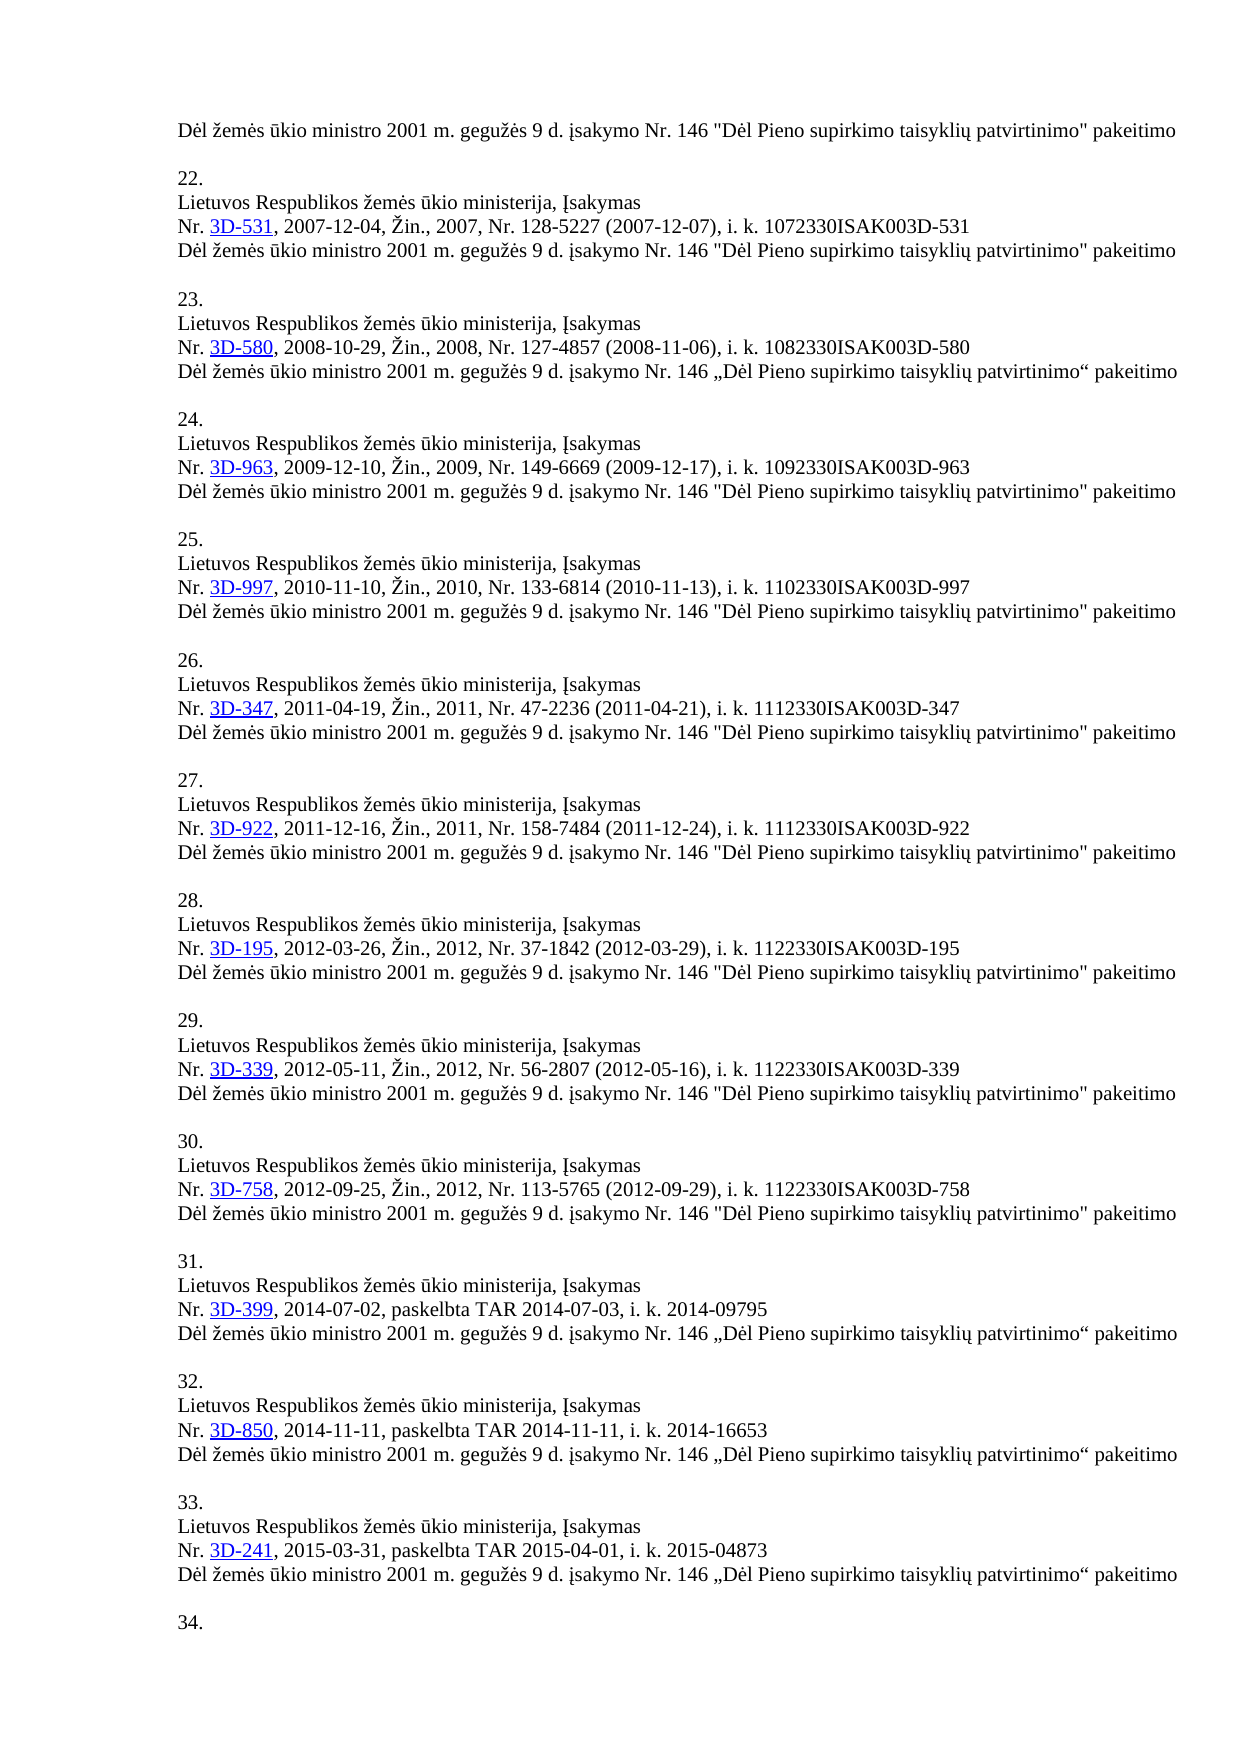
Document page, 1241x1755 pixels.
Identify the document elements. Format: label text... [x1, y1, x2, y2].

text Dėl žemės ūkio ministro 2001 m. gegužės 9 d. įsakymo Nr. 146 "Dėl Pieno supirkimo taisyklių patvirtinimo" pakeitimo [177, 599, 1181, 623]
text Lietuvos Respublikos žemės ūkio ministerija, Įsakymas [177, 1153, 1181, 1177]
text Lietuvos Respublikos žemės ūkio ministerija, Įsakymas [177, 912, 1181, 936]
text Lietuvos Respublikos žemės ūkio ministerija, Įsakymas [177, 1393, 1181, 1417]
text Lietuvos Respublikos žemės ūkio ministerija, Įsakymas [177, 1032, 1181, 1057]
text 28. [177, 888, 1181, 912]
text Dėl žemės ūkio ministro 2001 m. gegužės 9 d. įsakymo Nr. 146 "Dėl Pieno supirkimo taisyklių patvirtinimo" pakeitimo [177, 1081, 1181, 1105]
text Nr. 3D-347, 2011-04-19, Žin., 2011, Nr. 47-2236 (2011-04-21), i. k. 1112330ISAK003D-347 [177, 696, 1181, 720]
text Lietuvos Respublikos žemės ūkio ministerija, Įsakymas [177, 1273, 1181, 1297]
text Lietuvos Respublikos žemės ūkio ministerija, Įsakymas [177, 551, 1181, 575]
text 24. [177, 407, 1181, 431]
text Nr. 3D-580, 2008-10-29, Žin., 2008, Nr. 127-4857 (2008-11-06), i. k. 1082330ISAK003D-580 [177, 335, 1181, 359]
text 26. [177, 647, 1181, 672]
text Dėl žemės ūkio ministro 2001 m. gegužės 9 d. įsakymo Nr. 146 "Dėl Pieno supirkimo taisyklių patvirtinimo" pakeitimo [177, 720, 1181, 744]
text Nr. 3D-922, 2011-12-16, Žin., 2011, Nr. 158-7484 (2011-12-24), i. k. 1112330ISAK003D-922 [177, 816, 1181, 840]
text Lietuvos Respublikos žemės ūkio ministerija, Įsakymas [177, 1514, 1181, 1538]
text Lietuvos Respublikos žemės ūkio ministerija, Įsakymas [177, 190, 1181, 214]
text Dėl žemės ūkio ministro 2001 m. gegužės 9 d. įsakymo Nr. 146 "Dėl Pieno supirkimo taisyklių patvirtinimo" pakeitimo [177, 960, 1181, 984]
text 33. [177, 1490, 1181, 1514]
text Lietuvos Respublikos žemės ūkio ministerija, Įsakymas [177, 311, 1181, 335]
text 22. [177, 166, 1181, 190]
text 31. [177, 1249, 1181, 1273]
text Nr. 3D-531, 2007-12-04, Žin., 2007, Nr. 128-5227 (2007-12-07), i. k. 1072330ISAK003D-531 [177, 214, 1181, 238]
text Lietuvos Respublikos žemės ūkio ministerija, Įsakymas [177, 431, 1181, 455]
text Nr. 3D-758, 2012-09-25, Žin., 2012, Nr. 113-5765 (2012-09-29), i. k. 1122330ISAK003D-758 [177, 1177, 1181, 1201]
text Dėl žemės ūkio ministro 2001 m. gegužės 9 d. įsakymo Nr. 146 „Dėl Pieno supirkimo taisyklių patvirtinimo“ pakeitimo [177, 1562, 1181, 1586]
text Nr. 3D-850, 2014-11-11, paskelbta TAR 2014-11-11, i. k. 2014-16653 [177, 1417, 1181, 1442]
text Nr. 3D-241, 2015-03-31, paskelbta TAR 2015-04-01, i. k. 2015-04873 [177, 1538, 1181, 1562]
text 29. [177, 1008, 1181, 1032]
text Dėl žemės ūkio ministro 2001 m. gegužės 9 d. įsakymo Nr. 146 "Dėl Pieno supirkimo taisyklių patvirtinimo" pakeitimo [177, 479, 1181, 503]
text Nr. 3D-997, 2010-11-10, Žin., 2010, Nr. 133-6814 (2010-11-13), i. k. 1102330ISAK003D-997 [177, 575, 1181, 599]
text Lietuvos Respublikos žemės ūkio ministerija, Įsakymas [177, 792, 1181, 816]
text 27. [177, 768, 1181, 792]
text 30. [177, 1129, 1181, 1153]
text Dėl žemės ūkio ministro 2001 m. gegužės 9 d. įsakymo Nr. 146 "Dėl Pieno supirkimo taisyklių patvirtinimo" pakeitimo [177, 840, 1181, 864]
text 25. [177, 527, 1181, 551]
text Lietuvos Respublikos žemės ūkio ministerija, Įsakymas [177, 672, 1181, 696]
text Dėl žemės ūkio ministro 2001 m. gegužės 9 d. įsakymo Nr. 146 "Dėl Pieno supirkimo taisyklių patvirtinimo" pakeitimo [177, 1201, 1181, 1225]
text Dėl žemės ūkio ministro 2001 m. gegužės 9 d. įsakymo Nr. 146 "Dėl Pieno supirkimo taisyklių patvirtinimo" pakeitimo [177, 238, 1181, 262]
text Nr. 3D-963, 2009-12-10, Žin., 2009, Nr. 149-6669 (2009-12-17), i. k. 1092330ISAK003D-963 [177, 455, 1181, 479]
text Dėl žemės ūkio ministro 2001 m. gegužės 9 d. įsakymo Nr. 146 "Dėl Pieno supirkimo taisyklių patvirtinimo" pakeitimo [177, 118, 1181, 142]
text Dėl žemės ūkio ministro 2001 m. gegužės 9 d. įsakymo Nr. 146 „Dėl Pieno supirkimo taisyklių patvirtinimo“ pakeitimo [177, 1442, 1181, 1466]
text 23. [177, 287, 1181, 311]
text Dėl žemės ūkio ministro 2001 m. gegužės 9 d. įsakymo Nr. 146 „Dėl Pieno supirkimo taisyklių patvirtinimo“ pakeitimo [177, 1321, 1181, 1345]
text Nr. 3D-399, 2014-07-02, paskelbta TAR 2014-07-03, i. k. 2014-09795 [177, 1297, 1181, 1321]
text Dėl žemės ūkio ministro 2001 m. gegužės 9 d. įsakymo Nr. 146 „Dėl Pieno supirkimo taisyklių patvirtinimo“ pakeitimo [177, 359, 1181, 383]
text 32. [177, 1369, 1181, 1393]
text Nr. 3D-339, 2012-05-11, Žin., 2012, Nr. 56-2807 (2012-05-16), i. k. 1122330ISAK003D-339 [177, 1057, 1181, 1081]
text 34. [177, 1610, 1181, 1634]
text Nr. 3D-195, 2012-03-26, Žin., 2012, Nr. 37-1842 (2012-03-29), i. k. 1122330ISAK003D-195 [177, 936, 1181, 960]
